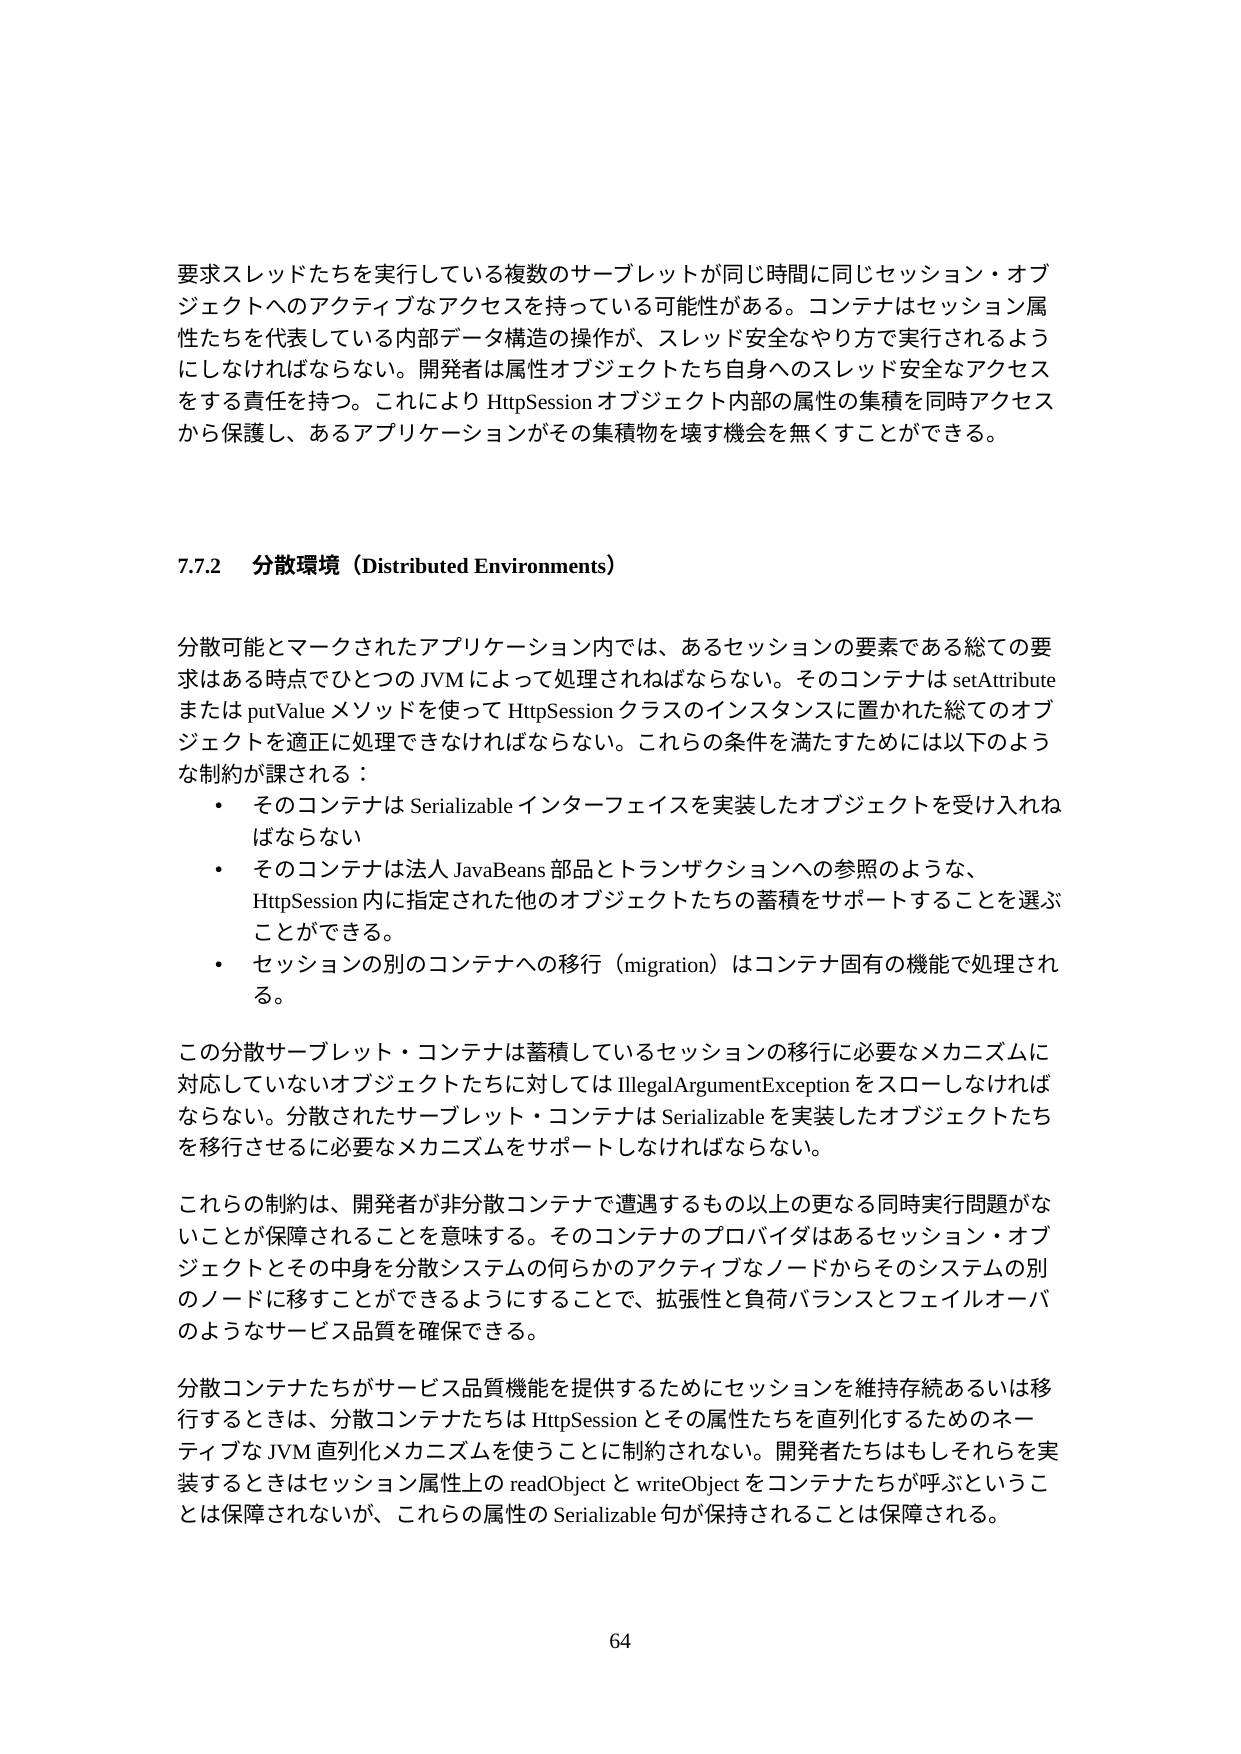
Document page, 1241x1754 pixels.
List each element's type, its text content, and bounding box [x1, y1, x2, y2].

text これらの制約は、開発者が非分散コンテナで遭遇するもの以上の更なる同時実行問題がないことが保障されることを意味する。そのコンテナのプロバイダはあるセッション・オブジェクトとその中身を分散システムの何らかのアクティブなノードからそのシステムの別のノードに移すことができるようにすることで、拡張性と負荷バランスとフェイルオーバのようなサービス品質を確保できる。 [177, 1187, 1063, 1346]
list セッションの別のコンテナへの移行（migration）はコンテナ固有の機能で処理される。 [215, 947, 1063, 1010]
text この分散サーブレット・コンテナは蓄積しているセッションの移行に必要なメカニズムに対応していないオブジェクトたちに対してはIllegalArgumentExceptionをスローしなければならない。分散されたサーブレット・コンテナはSerializableを実装したオブジェクトたちを移行させるに必要なメカニズムをサポートしなければならない。 [177, 1035, 1063, 1162]
text 分散コンテナたちがサービス品質機能を提供するためにセッションを維持存続あるいは移行するときは、分散コンテナたちはHttpSessionとその属性たちを直列化するためのネーティブなJVM直列化メカニズムを使うことに制約されない。開発者たちはもしそれらを実装するときはセッション属性上のreadObjectとwriteObjectをコンテナたちが呼ぶということは保障されないが、これらの属性のSerializable句が保持されることは保障される。 [177, 1371, 1063, 1529]
list そのコンテナは法人JavaBeans部品とトランザクションへの参照のような、HttpSession内に指定された他のオブジェクトたちの蓄積をサポートすることを選ぶことができる。 [215, 852, 1063, 947]
text 要求スレッドたちを実行している複数のサーブレットが同じ時間に同じセッション・オブジェクトへのアクティブなアクセスを持っている可能性がある。コンテナはセッション属性たちを代表している内部データ構造の操作が、スレッド安全なやり方で実行されるようにしなければならない。開発者は属性オブジェクトたち自身へのスレッド安全なアクセスをする責任を持つ。これによりHttpSessionオブジェクト内部の属性の集積を同時アクセスから保護し、あるアプリケーションがその集積物を壊す機会を無くすことができる。 [177, 257, 1063, 447]
list そのコンテナはSerializableインターフェイスを実装したオブジェクトを受け入れねばならない [215, 788, 1063, 852]
text 分散可能とマークされたアプリケーション内では、あるセッションの要素である総ての要求はある時点でひとつのJVMによって処理されねばならない。そのコンテナはsetAttributeまたはputValueメソッドを使ってHttpSessionクラスのインスタンスに置かれた総てのオブジェクトを適正に処理できなければならない。これらの条件を満たすためには以下のような制約が課される： [177, 630, 1063, 788]
subtitle 分散環境（Distributed Environments） [177, 548, 1063, 580]
